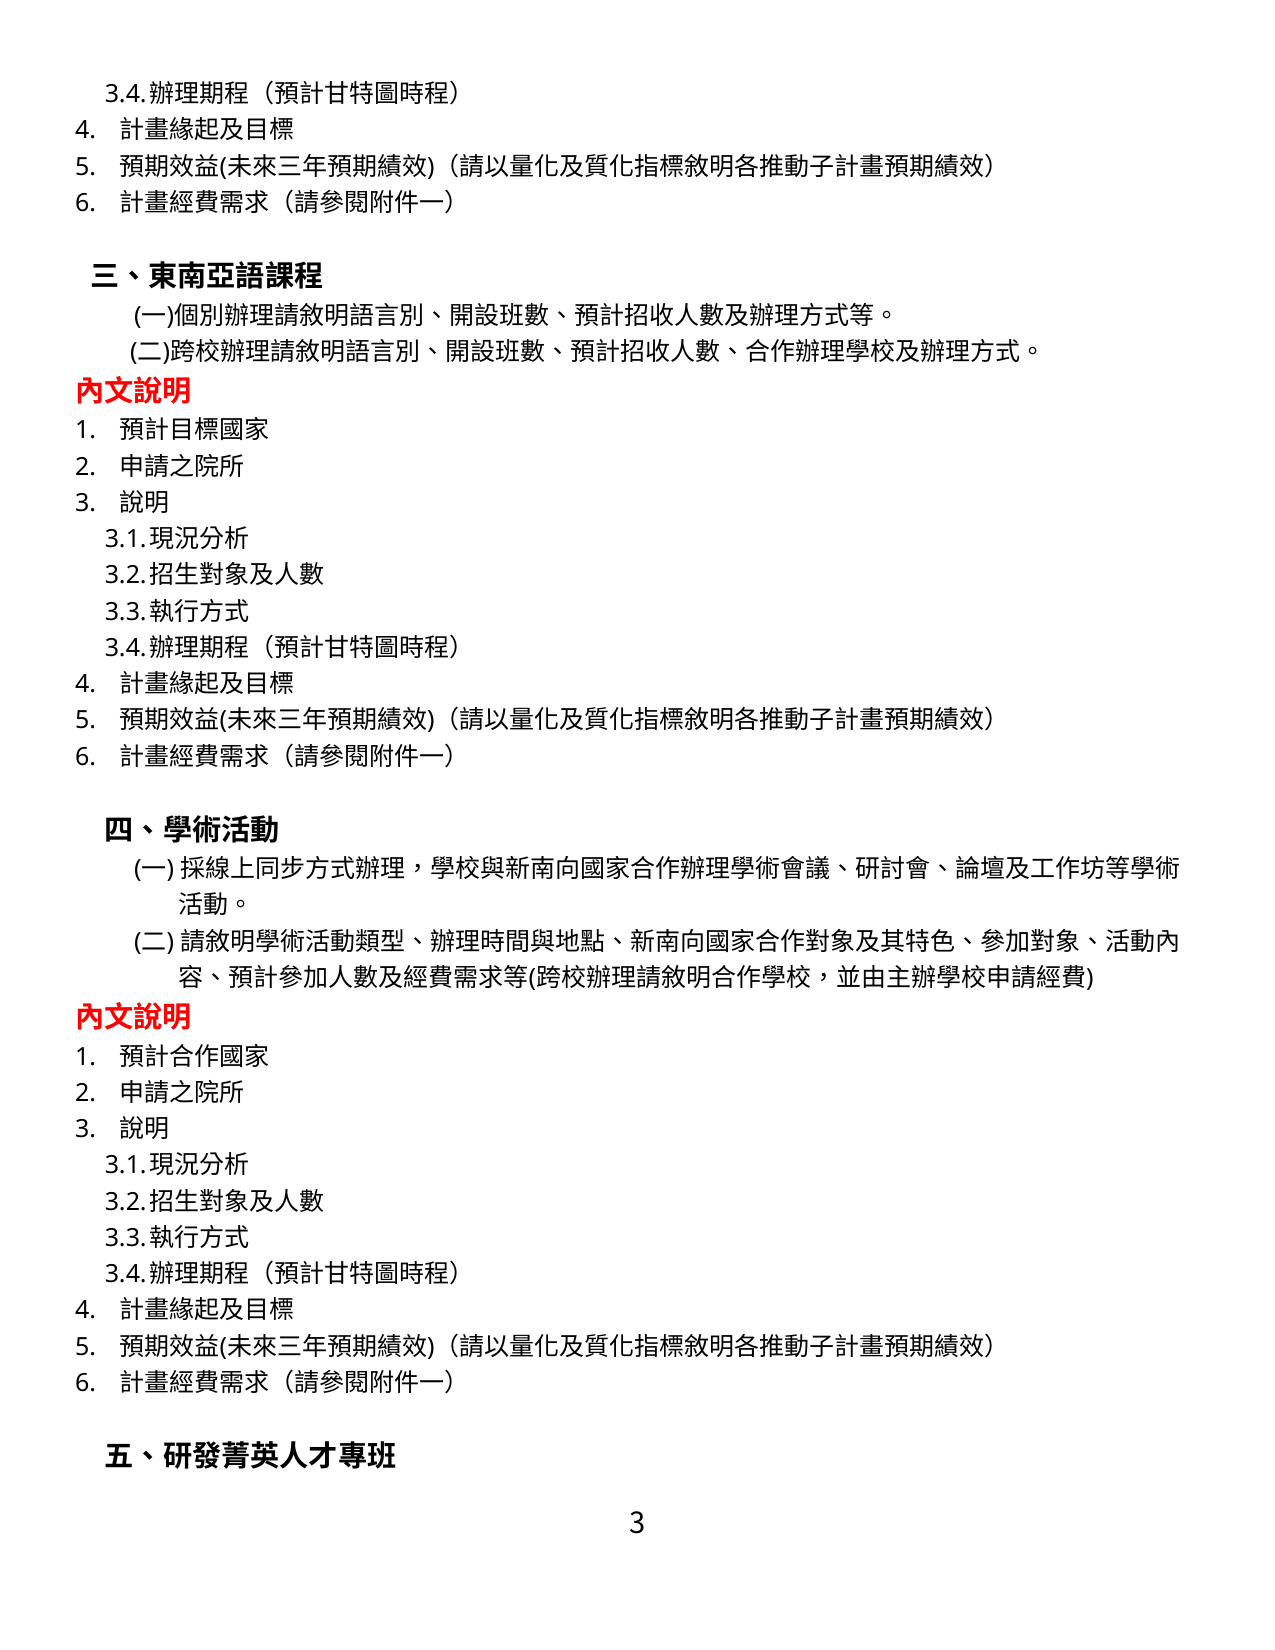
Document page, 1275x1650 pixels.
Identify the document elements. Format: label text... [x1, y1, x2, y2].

list 計畫緣起及目標 [75, 664, 1200, 700]
list 招生對象及人數 [104, 1181, 1200, 1217]
text 三、東南亞語課程 [75, 253, 1200, 295]
list 申請之院所 [75, 446, 1200, 482]
list 說明 [75, 1108, 1200, 1145]
list 預期效益(未來三年預期績效)（請以量化及質化指標敘明各推動子計畫預期績效） [75, 1326, 1200, 1362]
list 說明 [75, 482, 1200, 519]
text (一) 採線上同步方式辦理，學校與新南向國家合作辦理學術會議、研討會、論壇及工作坊等學術活動。 [134, 849, 1200, 921]
list 申請之院所 [75, 1072, 1200, 1108]
text 內文說明 [75, 368, 1200, 410]
text 四、學術活動 [75, 806, 1200, 849]
text 五、研發菁英人才專班 [75, 1433, 1200, 1475]
list 計畫經費需求（請參閱附件一） [75, 736, 1200, 772]
list 辦理期程（預計甘特圖時程） [104, 1253, 1200, 1290]
list 計畫緣起及目標 [75, 1290, 1200, 1326]
list 預期效益(未來三年預期績效)（請以量化及質化指標敘明各推動子計畫預期績效） [75, 700, 1200, 736]
list 計畫緣起及目標 [75, 110, 1200, 146]
text (一)個別辦理請敘明語言別、開設班數、預計招收人數及辦理方式等。 [134, 295, 1200, 331]
text (二) 請敘明學術活動類型、辦理時間與地點、新南向國家合作對象及其特色、參加對象、活動內容、預計參加人數及經費需求等(跨校辦理請敘明合作學校，並由主辦學校申請經費) [134, 921, 1200, 994]
list 執行方式 [104, 591, 1200, 627]
text (二)跨校辦理請敘明語言別、開設班數、預計招收人數、合作辦理學校及辦理方式。 [119, 331, 1200, 368]
list 招生對象及人數 [104, 555, 1200, 591]
list 預期效益(未來三年預期績效)（請以量化及質化指標敘明各推動子計畫預期績效） [75, 146, 1200, 182]
list 計畫經費需求（請參閱附件一） [75, 1362, 1200, 1398]
list 辦理期程（預計甘特圖時程） [104, 627, 1200, 664]
list 執行方式 [104, 1217, 1200, 1253]
list 現況分析 [104, 1145, 1200, 1181]
list 辦理期程（預計甘特圖時程） [104, 74, 1200, 110]
list 預計目標國家 [75, 410, 1200, 446]
text 內文說明 [75, 994, 1200, 1036]
list 計畫經費需求（請參閱附件一） [75, 182, 1200, 219]
list 預計合作國家 [75, 1036, 1200, 1072]
list 現況分析 [104, 519, 1200, 555]
